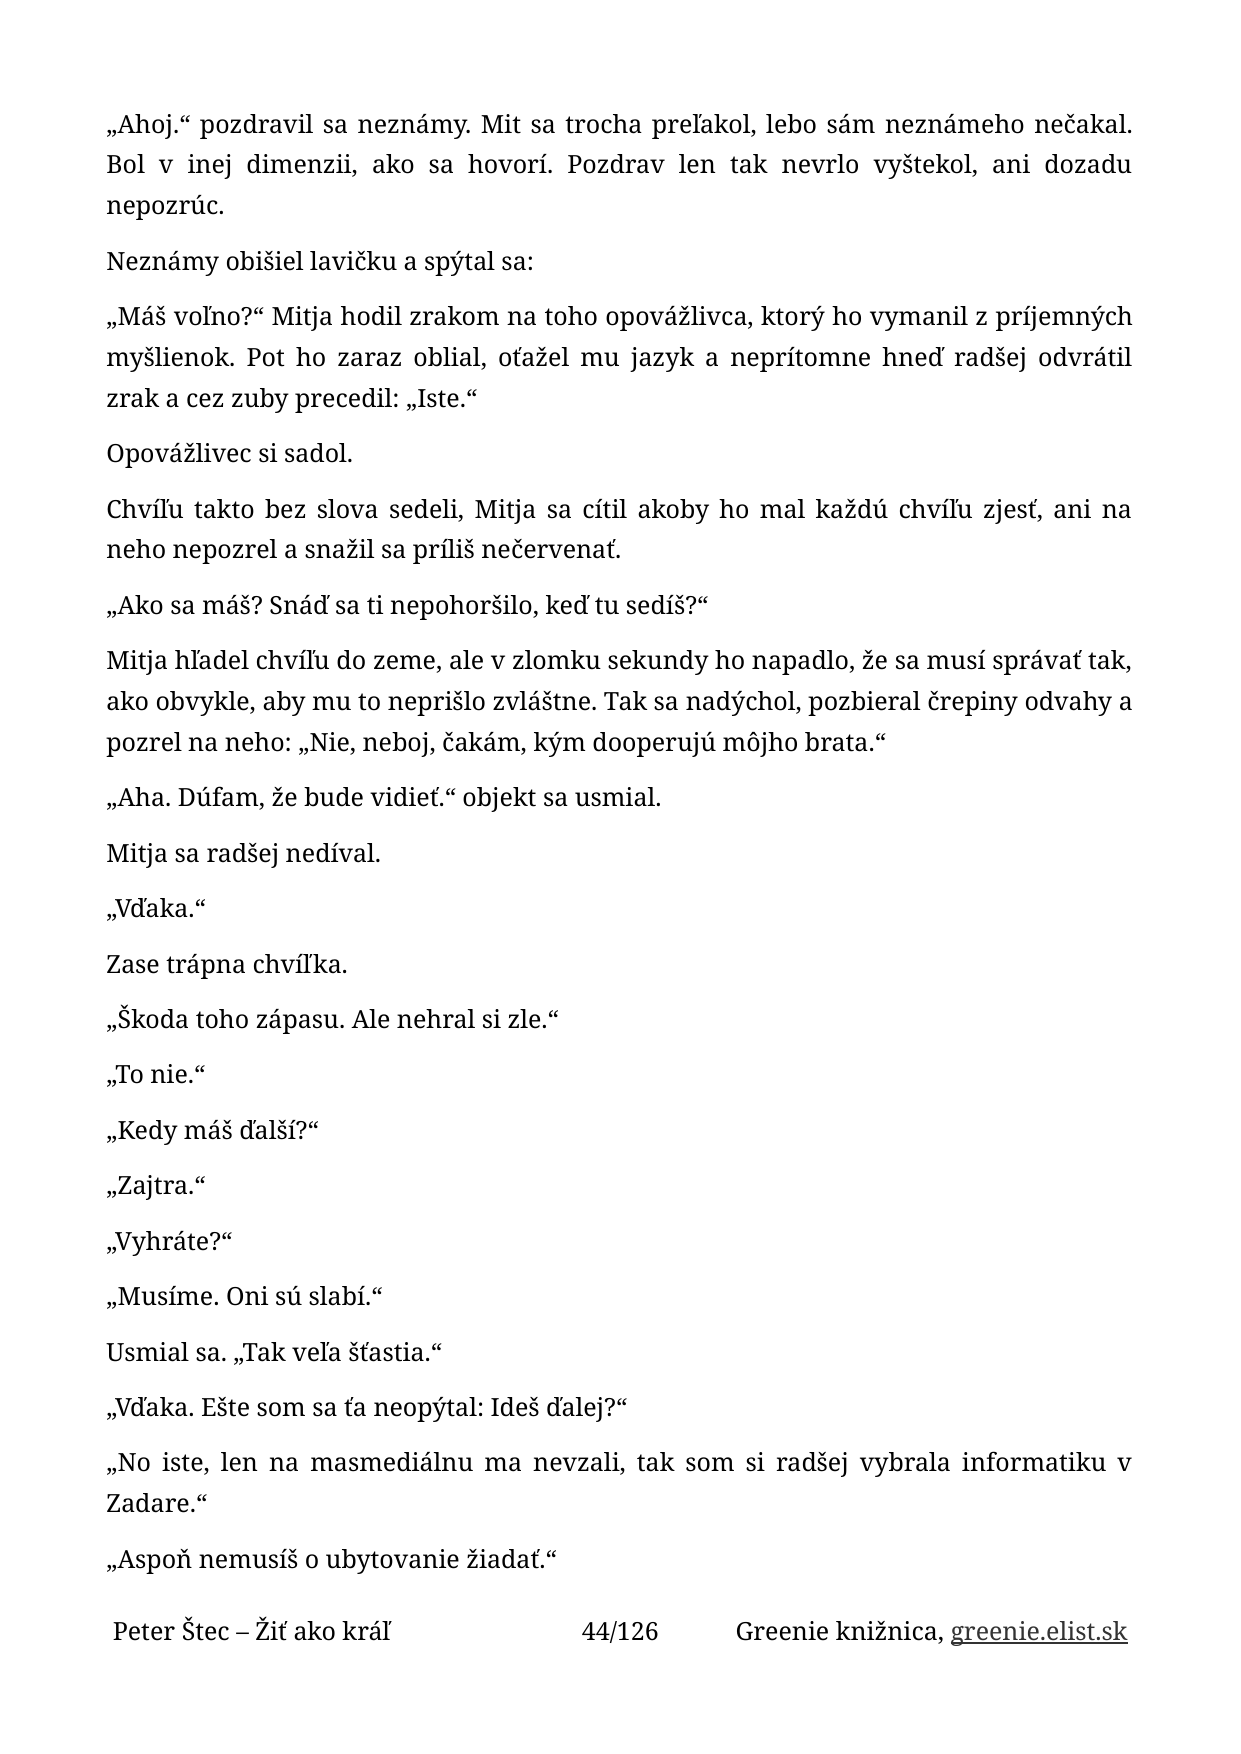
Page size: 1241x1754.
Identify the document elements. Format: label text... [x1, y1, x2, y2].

text Usmial sa. „Tak veľa šťastia.“ [106, 1334, 1134, 1368]
text Zase trápna chvíľka. [106, 946, 1134, 980]
text Opovážlivec si sadol. [106, 436, 1134, 470]
text „Škoda toho zápasu. Ale nehral si zle.“ [106, 1002, 1134, 1036]
text Chvíľu takto bez slova sedeli, Mitja sa cítil akoby ho mal každú chvíľu zjesť, ani na neho nepozrel a snažil sa príliš nečervenať. [106, 491, 1134, 566]
text „Kedy máš ďalší?“ [106, 1112, 1134, 1147]
text „Vďaka. Ešte som sa ťa neopýtal: Ideš ďalej?“ [106, 1389, 1134, 1424]
text „Musíme. Oni sú slabí.“ [106, 1279, 1134, 1313]
text „Vďaka.“ [106, 891, 1134, 925]
text Mitja hľadel chvíľu do zeme, ale v zlomku sekundy ho napadlo, že sa musí správať tak, ako obvykle, aby mu to neprišlo zvláštne. Tak sa nadýchol, pozbieral črepiny odvahy a pozrel na neho: „Nie, neboj, čakám, kým dooperujú môjho brata.“ [106, 643, 1134, 759]
text „Ahoj.“ pozdravil sa neznámy. Mit sa trocha preľakol, lebo sám neznámeho nečakal. Bol v inej dimenzii, ako sa hovorí. Pozdrav len tak nevrlo vyštekol, ani dozadu nepozrúc. [106, 106, 1134, 222]
text „To nie.“ [106, 1057, 1134, 1091]
text „Máš voľno?“ Mitja hodil zrakom na toho opovážlivca, ktorý ho vymanil z príjemných myšlienok. Pot ho zaraz oblial, oťažel mu jazyk a neprítomne hneď radšej odvrátil zrak a cez zuby precedil: „Iste.“ [106, 299, 1134, 414]
text „Zajtra.“ [106, 1168, 1134, 1202]
text „Aha. Dúfam, že bude vidieť.“ objekt sa usmial. [106, 780, 1134, 814]
text „No iste, len na masmediálnu ma nevzali, tak som si radšej vybrala informatiku v Zadare.“ [106, 1445, 1134, 1520]
text „Vyhráte?“ [106, 1223, 1134, 1257]
text „Aspoň nemusíš o ubytovanie žiadať.“ [106, 1541, 1134, 1575]
text Mitja sa radšej nedíval. [106, 835, 1134, 869]
text Neznámy obišiel lavičku a spýtal sa: [106, 243, 1134, 277]
text „Ako sa máš? Snáď sa ti nepohoršilo, keď tu sedíš?“ [106, 587, 1134, 622]
